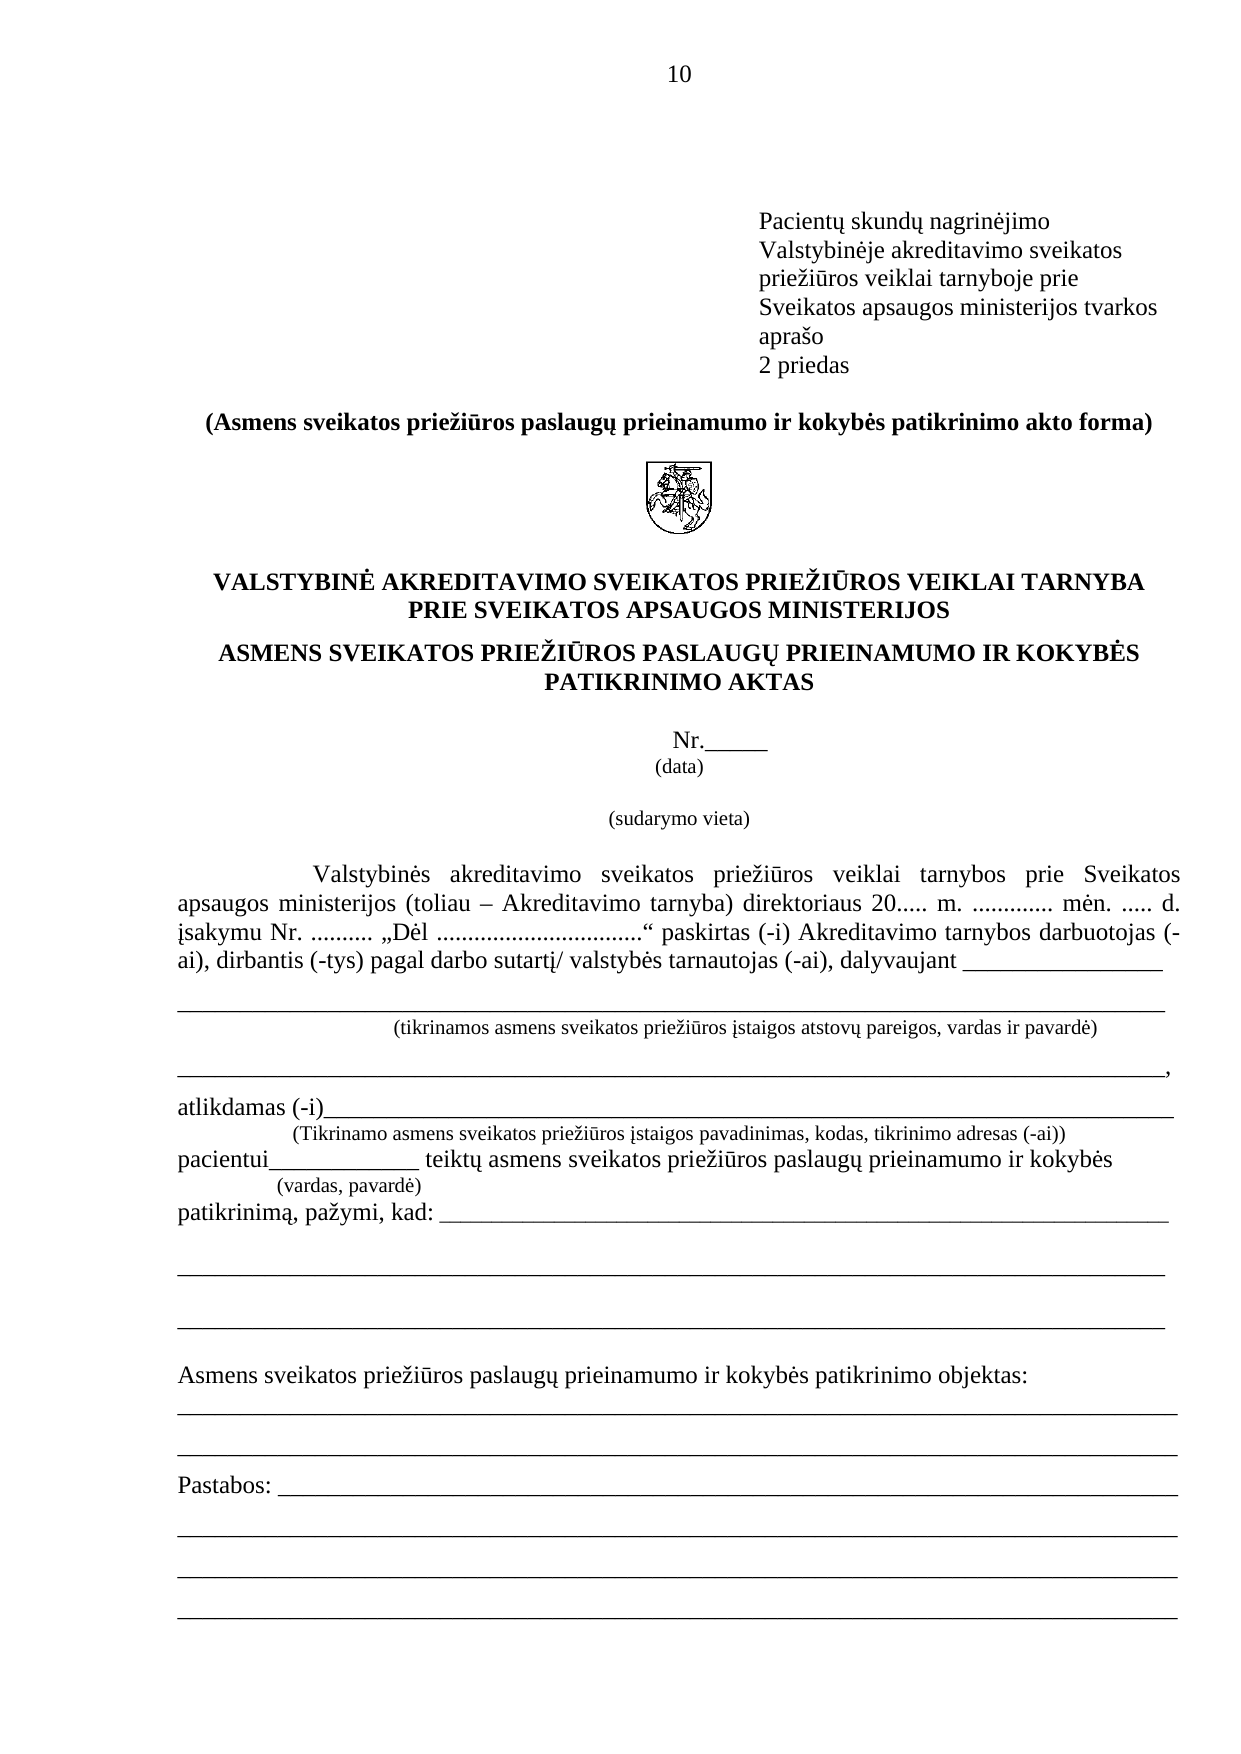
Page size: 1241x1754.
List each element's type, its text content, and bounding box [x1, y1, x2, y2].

text ________________________________________________________________________________ [177, 1593, 1181, 1622]
text ________________________________________________________________________________ [177, 1552, 1182, 1581]
text ASMENS SVEIKATOS PRIEŽIŪROS PASLAUGŲ PRIEINAMUMO IR KOKYBĖS PATIKRINIMO AKTAS [177, 638, 1181, 696]
text Pacientų skundų nagrinėjimo Valstybinėje akreditavimo sveikatos priežiūros veiklai tarnyboje prie Sveikatos apsaugos ministerijos tvarkos aprašo [758, 206, 1181, 350]
text (vardas, pavardė) [177, 1173, 1181, 1197]
text _______________________________________________________________________________ [177, 986, 1181, 1015]
text ________________________________________________________________________________ [177, 1511, 1182, 1540]
text pacientui____________ teiktų asmens sveikatos priežiūros paslaugų prieinamumo ir kokybės [177, 1144, 1181, 1173]
text _______________________________________________________________________________ [177, 1303, 1181, 1332]
text PRIE SVEIKATOS APSAUGOS MINISTERIJOS [177, 595, 1181, 624]
text atlikdamas (-i)____________________________________________________________________ [177, 1092, 1181, 1120]
text (Tikrinamo asmens sveikatos priežiūros įstaigos pavadinimas, kodas, tikrinimo adresas (-ai)) [177, 1120, 1181, 1144]
text ________________________________________________________________________________ [177, 1430, 1182, 1459]
text (sudarymo vieta) [177, 806, 1181, 830]
text VALSTYBINĖ AKREDITAVIMO SVEIKATOS PRIEŽIŪROS VEIKLAI TARNYBA [177, 567, 1181, 595]
text _______________________________________________________________________________, [177, 1051, 1181, 1080]
text Pastabos: ________________________________________________________________________ [177, 1471, 1181, 1499]
text (Asmens sveikatos priežiūros paslaugų prieinamumo ir kokybės patikrinimo akto forma) [177, 407, 1181, 436]
text (data) [177, 753, 1181, 778]
text 2 priedas [758, 350, 1181, 378]
text Asmens sveikatos priežiūros paslaugų prieinamumo ir kokybės patikrinimo objektas: ________________________________________________________________________________ [177, 1360, 1181, 1418]
text patikrinimą, pažymi, kad: ______________________________________________________________________ [177, 1197, 1181, 1226]
text (tikrinamos asmens sveikatos priežiūros įstaigos atstovų pareigos, vardas ir pavardė) [177, 1015, 1181, 1039]
text _______________________________________________________________________________ [177, 1250, 1181, 1279]
text Nr._____ [177, 725, 1181, 753]
text Valstybinės akreditavimo sveikatos priežiūros veiklai tarnybos prie Sveikatos apsaugos ministerijos (toliau – Akreditavimo tarnyba) direktoriaus 20..... m. ............. mėn. ..... d. įsakymu Nr. .......... „Dėl .................................“ paskirtas (-i) Akreditavimo tarnybos darbuotojas (-ai), dirbantis (-tys) pagal darbo sutartį/ valstybės tarnautojas (-ai), dalyvaujant ________________ [177, 859, 1181, 974]
